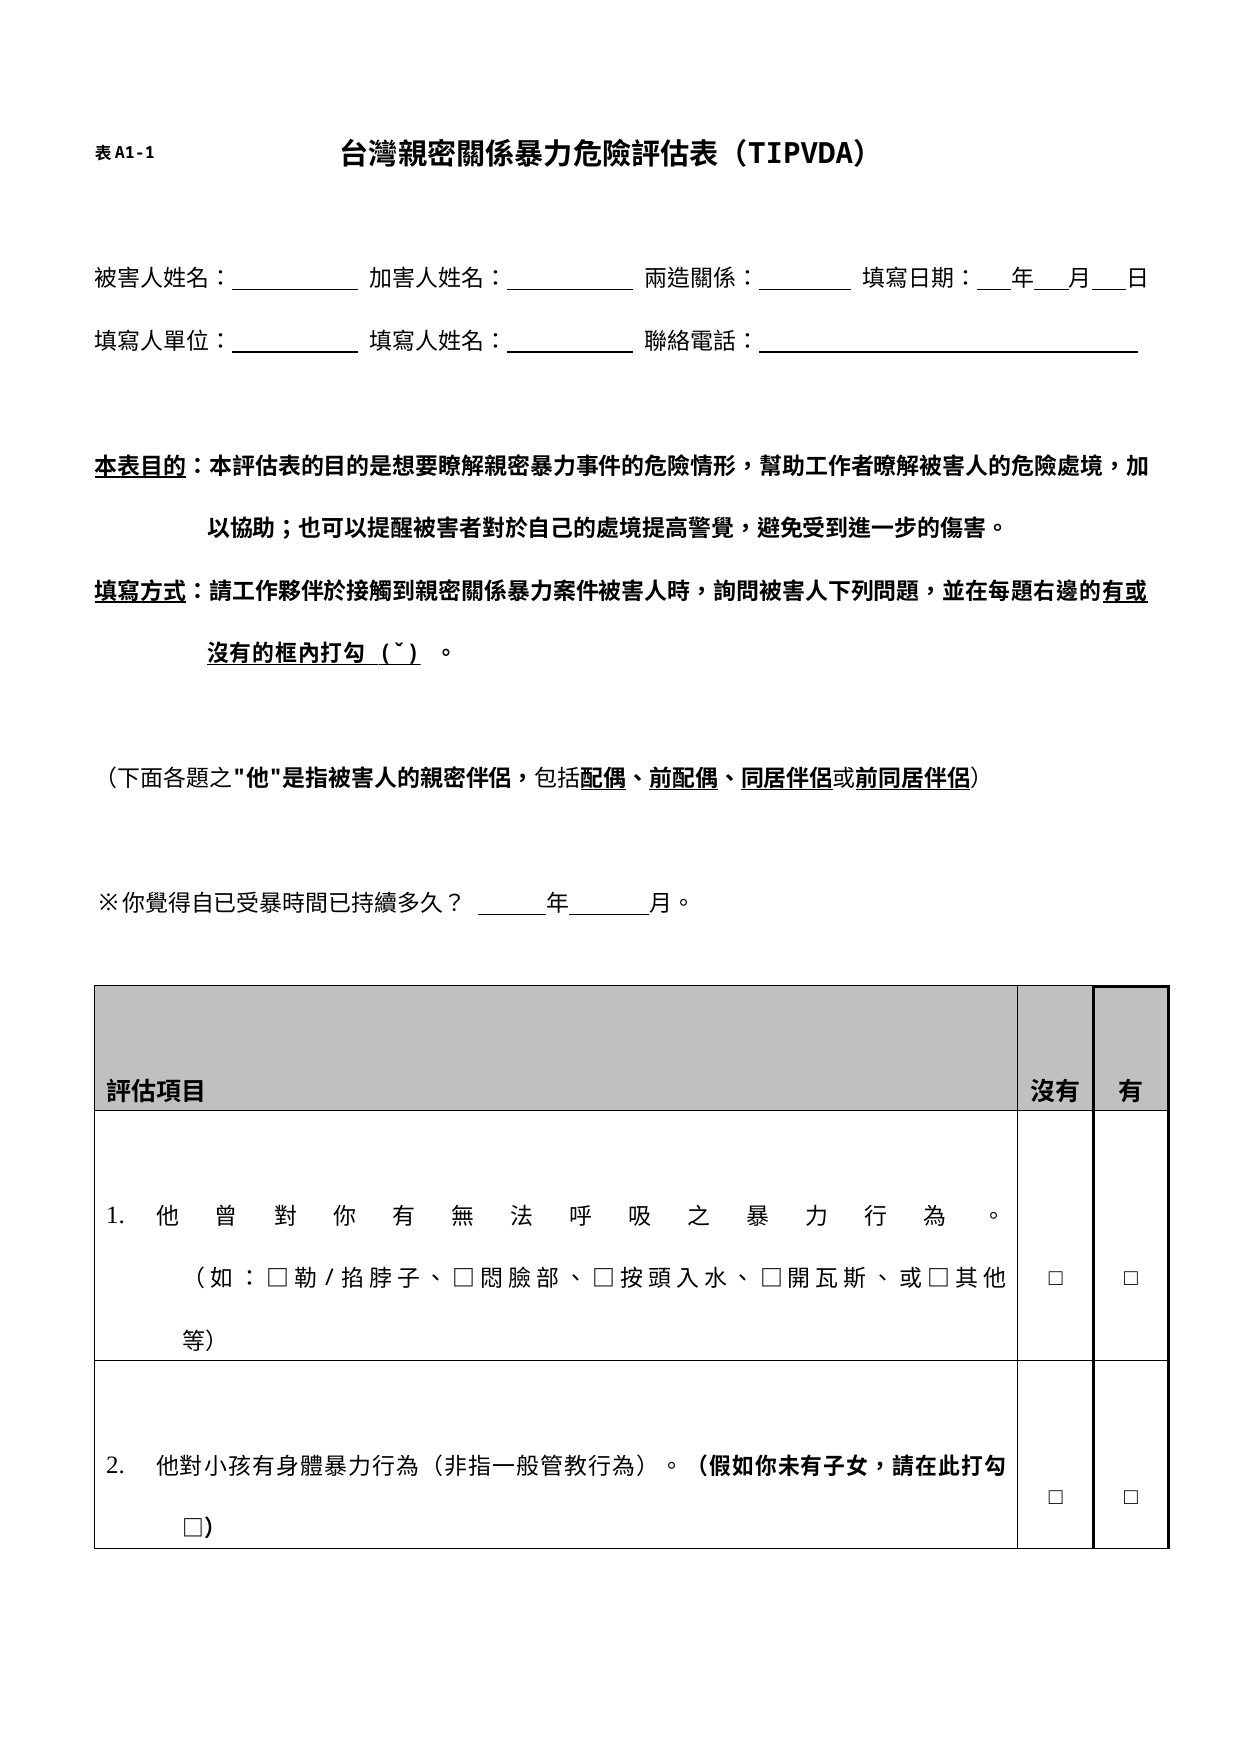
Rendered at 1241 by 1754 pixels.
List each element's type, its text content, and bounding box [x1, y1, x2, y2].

text 表A1-1 台灣親密關係暴力危險評估表（TIPVDA） [94, 110, 1157, 173]
table_cell 他對小孩有身體暴力行為（非指一般管教行為）。（假如你未有子女，請在此打勾 □） [95, 1361, 1017, 1548]
table_cell □ [1018, 1111, 1092, 1360]
text ※你覺得自已受暴時間已持續多久？ 年 月。 [94, 860, 1157, 923]
table_header 評估項目 [95, 986, 1017, 1110]
table_header 有 [1095, 988, 1167, 1110]
text 被害人姓名： 加害人姓名： 兩造關係： 填寫日期： 年 月 日 [94, 235, 1157, 298]
table_cell □ [1018, 1361, 1092, 1548]
table_header 沒有 [1018, 986, 1092, 1110]
text 填寫方式：請工作夥伴於接觸到親密關係暴力案件被害人時，詢問被害人下列問題，並在每題右邊的有或沒有的框內打勾 (ˇ) 。 [94, 548, 1157, 673]
text （下面各題之"他"是指被害人的親密伴侶，包括配偶、前配偶、同居伴侶或前同居伴侶） [94, 735, 1157, 798]
table_cell 他曾對你有無法呼吸之暴力行為。 （如：□勒/掐脖子、□悶臉部、□按頭入水、□開瓦斯、或□其他 等） [95, 1111, 1017, 1360]
text 填寫人單位： 填寫人姓名： 聯絡電話： [94, 298, 1157, 360]
table_cell □ [1095, 1111, 1167, 1360]
text 本表目的：本評估表的目的是想要瞭解親密暴力事件的危險情形，幫助工作者暸解被害人的危險處境，加以協助；也可以提醒被害者對於自己的處境提高警覺，避免受到進一步的傷害。 [94, 423, 1157, 548]
table_cell □ [1095, 1361, 1167, 1548]
